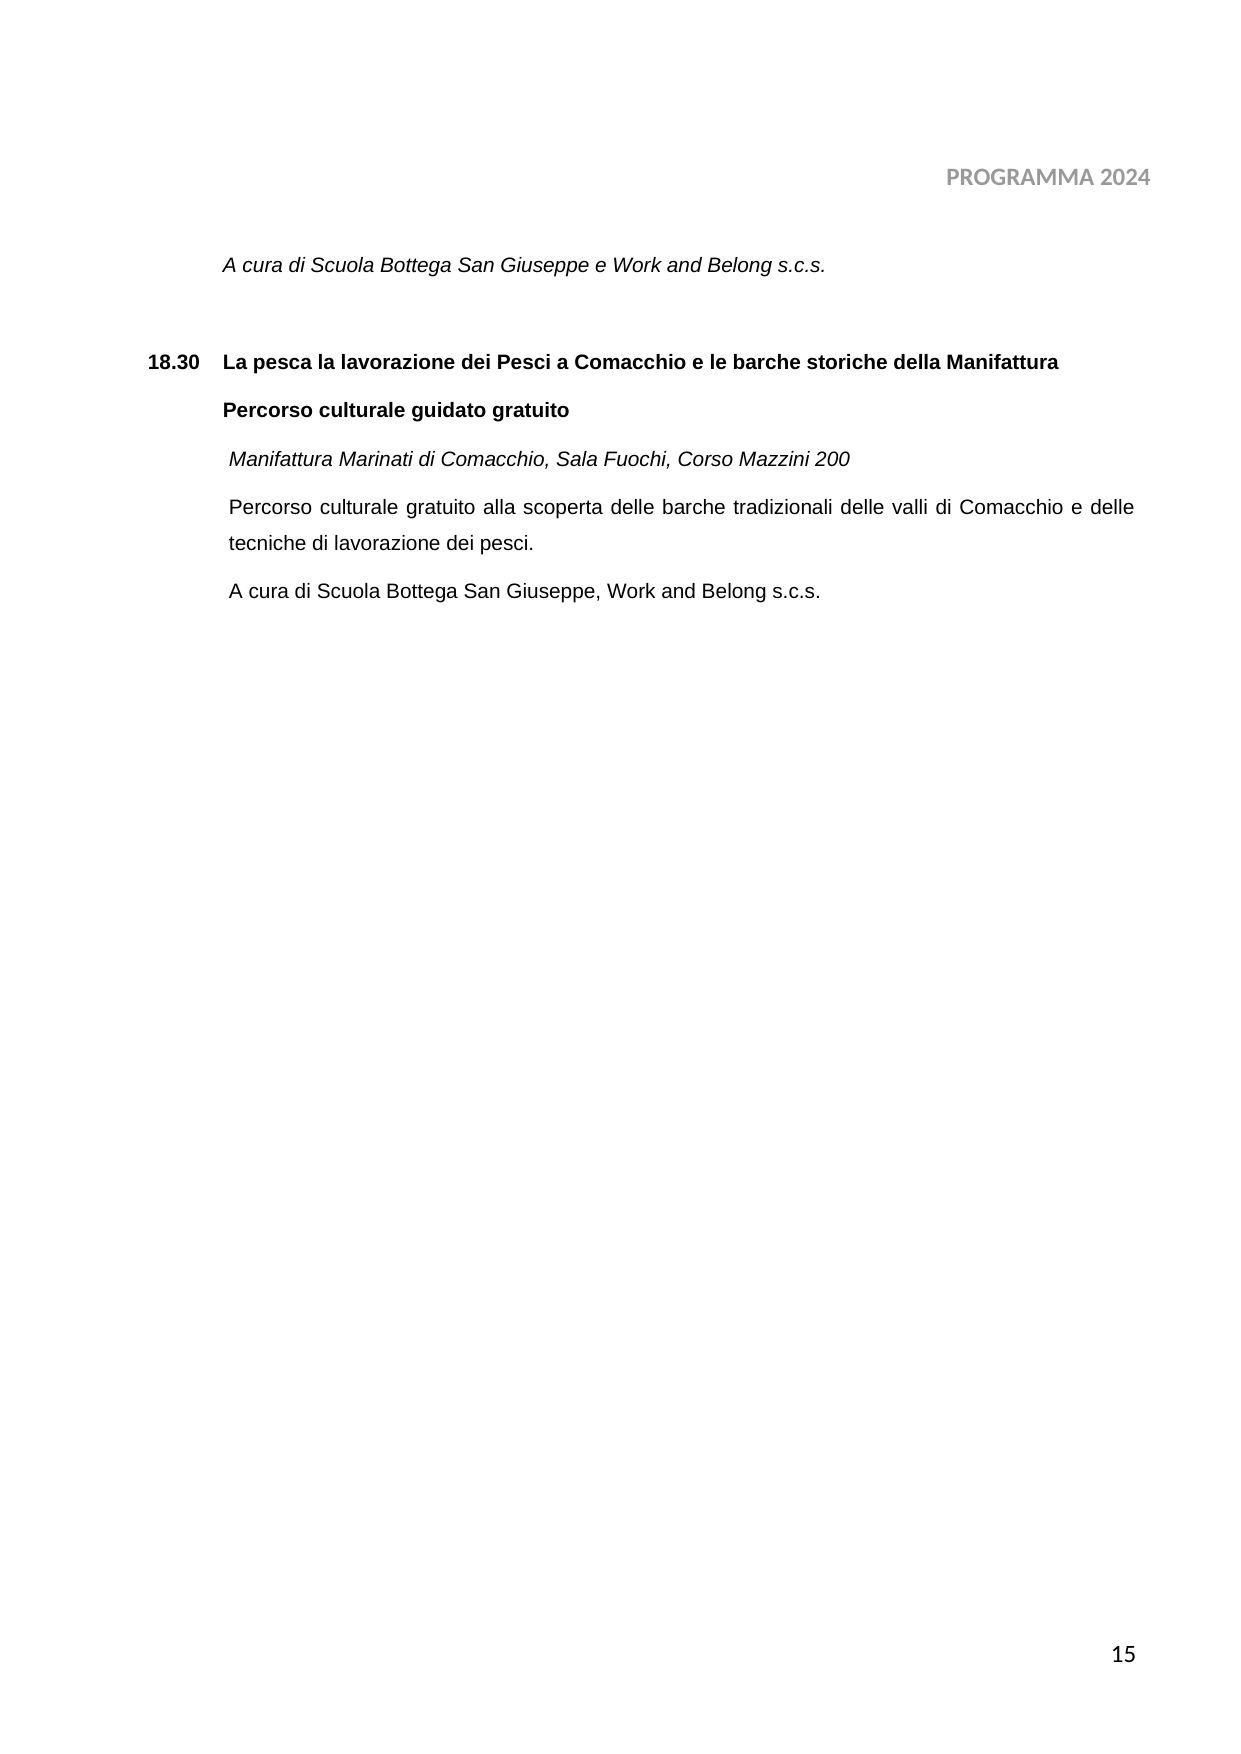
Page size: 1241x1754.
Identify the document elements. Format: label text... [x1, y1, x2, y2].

text Percorso culturale guidato gratuito [223, 398, 1136, 422]
text 18.30 La pesca la lavorazione dei Pesci a Comacchio e le barche storiche della Manifattura [148, 350, 1136, 374]
text Percorso culturale gratuito alla scoperta delle barche tradizionali delle valli di Comacchio e delle tecniche di lavorazione dei pesci. [229, 495, 1136, 555]
text Manifattura Marinati di Comacchio, Sala Fuochi, Corso Mazzini 200 [229, 447, 1136, 471]
text A cura di Scuola Bottega San Giuseppe e Work and Belong s.c.s. [223, 253, 1136, 277]
text A cura di Scuola Bottega San Giuseppe, Work and Belong s.c.s. [229, 579, 1136, 603]
